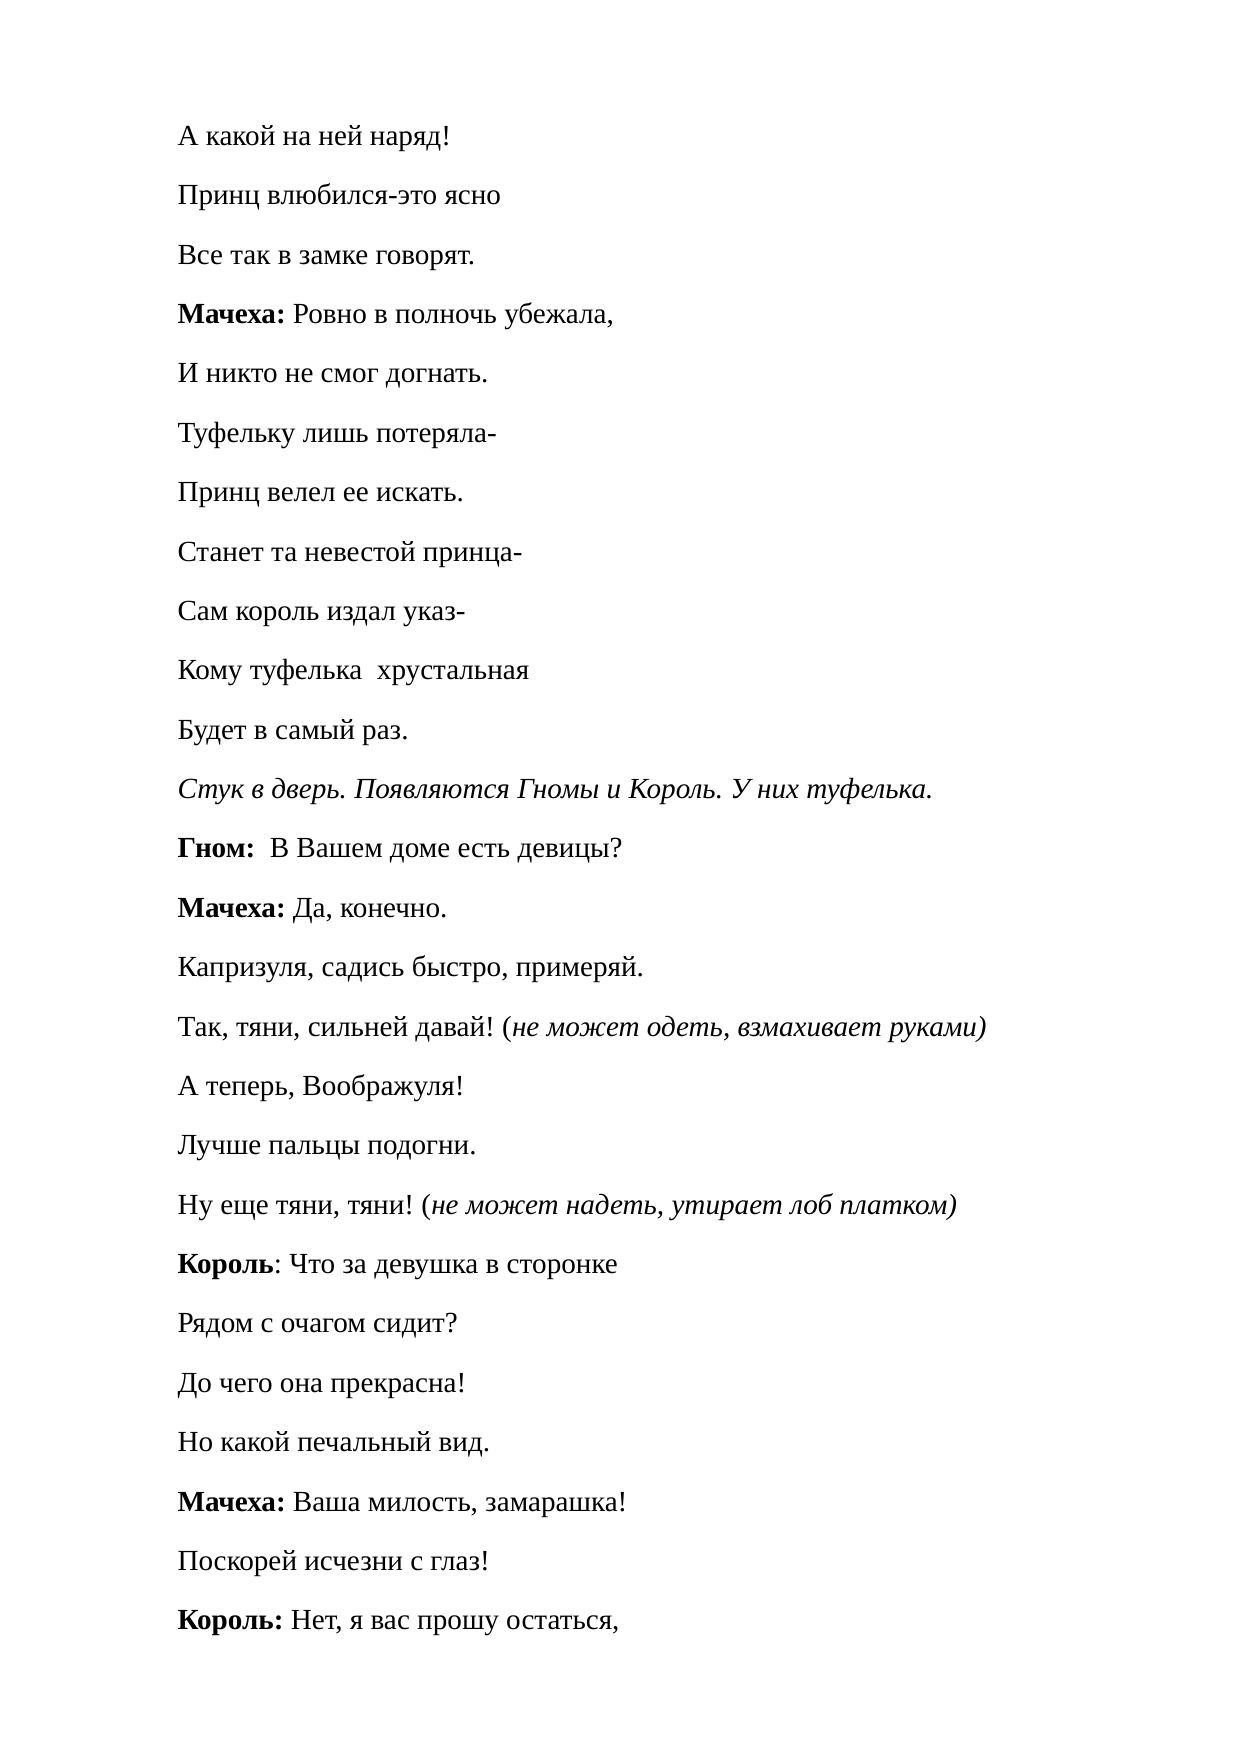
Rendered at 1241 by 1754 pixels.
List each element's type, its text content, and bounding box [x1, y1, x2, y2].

text Гном: В Вашем доме есть девицы? [177, 831, 1152, 864]
text Будет в самый раз. [177, 712, 1152, 745]
text Мачеха: Ваша милость, замарашка! [177, 1484, 1152, 1517]
text Все так в замке говорят. [177, 237, 1152, 270]
text Туфельку лишь потеряла- [177, 415, 1152, 448]
text А теперь, Воображуля! [177, 1068, 1152, 1102]
text Капризуля, садись быстро, примеряй. [177, 949, 1152, 983]
text И никто не смог догнать. [177, 356, 1152, 389]
text Так, тяни, сильней давай! (не может одеть, взмахивает руками) [177, 1009, 1152, 1042]
text Ну еще тяни, тяни! (не может надеть, утирает лоб платком) [177, 1187, 1152, 1220]
text Кому туфелька хрустальная [177, 652, 1152, 686]
text Мачеха: Да, конечно. [177, 890, 1152, 923]
text А какой на ней наряд! [177, 118, 1152, 152]
text До чего она прекрасна! [177, 1365, 1152, 1398]
text Сам король издал указ- [177, 593, 1152, 627]
text Принц влюбился-это ясно [177, 177, 1152, 211]
text Король: Нет, я вас прошу остаться, [177, 1602, 1152, 1636]
text Король: Что за девушка в сторонке [177, 1246, 1152, 1280]
text Станет та невестой принца- [177, 534, 1152, 567]
text Лучше пальцы подогни. [177, 1127, 1152, 1161]
text Мачеха: Ровно в полночь убежала, [177, 296, 1152, 330]
text Принц велел ее искать. [177, 474, 1152, 508]
text Поскорей исчезни с глаз! [177, 1543, 1152, 1577]
text Стук в дверь. Появляются Гномы и Король. У них туфелька. [177, 771, 1152, 805]
text Но какой печальный вид. [177, 1424, 1152, 1458]
text Рядом с очагом сидит? [177, 1306, 1152, 1339]
